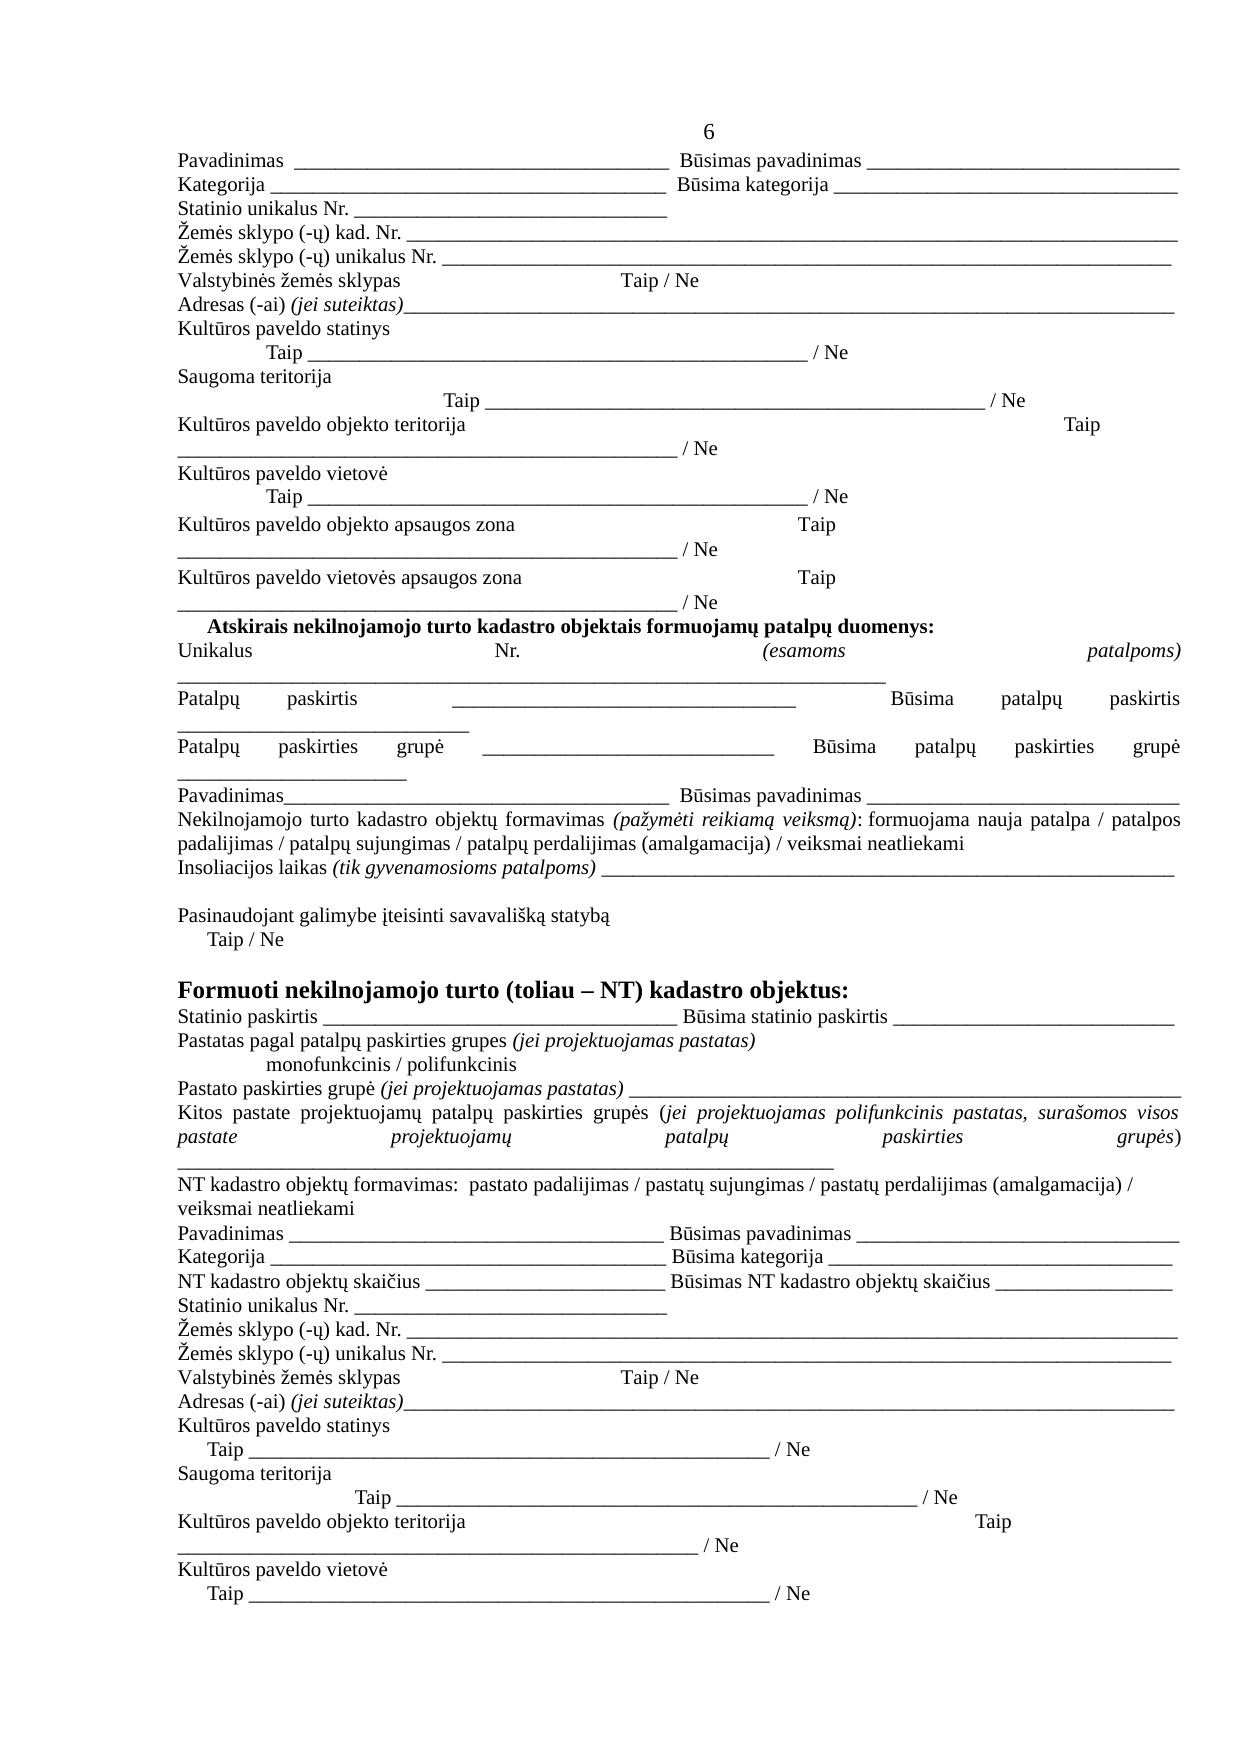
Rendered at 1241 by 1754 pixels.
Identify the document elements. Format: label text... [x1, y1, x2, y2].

text Pavadinimas ____________________________________ Būsimas pavadinimas _______________________________ [177, 1220, 1181, 1244]
text Kultūros paveldo objekto teritorija Taip __________________________________________________ / Ne [177, 1509, 1181, 1557]
text Statinio paskirtis __________________________________ Būsima statinio paskirtis ___________________________ [177, 1004, 1181, 1028]
text NT kadastro objektų skaičius _______________________ Būsimas NT kadastro objektų skaičius _________________ [177, 1268, 1181, 1293]
text Kultūros paveldo objekto apsaugos zona Taip ________________________________________________ / Ne [177, 508, 1181, 561]
text Pavadinimas_____________________________________ Būsimas pavadinimas ______________________________ [177, 783, 1181, 807]
text Atskirais nekilnojamojo turto kadastro objektais formuojamų patalpų duomenys: [177, 614, 1181, 638]
text Saugoma teritorija Taip __________________________________________________ / Ne [177, 1461, 1181, 1509]
text Žemės sklypo (-ų) kad. Nr. __________________________________________________________________________ [177, 220, 1181, 244]
text Kultūros paveldo vietovė Taip ________________________________________________ / Ne [177, 460, 1181, 508]
text Patalpų paskirties grupė ____________________________ Būsima patalpų paskirties grupė ______________________ [177, 734, 1181, 783]
text Nekilnojamojo turto kadastro objektų formavimas (pažymėti reikiamą veiksmą): formuojama nauja patalpa / patalpos padalijimas / patalpų sujungimas / patalpų perdalijimas (amalgamacija) / veiksmai neatliekami [177, 807, 1181, 855]
text Kultūros paveldo vietovė Taip __________________________________________________ / Ne [177, 1557, 1181, 1605]
text Unikalus Nr. (esamoms patalpoms) ____________________________________________________________________ [177, 638, 1181, 686]
text Žemės sklypo (-ų) unikalus Nr. ______________________________________________________________________ [177, 1341, 1181, 1365]
text Saugoma teritorija Taip ________________________________________________ / Ne [177, 364, 1181, 412]
text Kultūros paveldo statinys Taip __________________________________________________ / Ne [177, 1413, 1181, 1461]
text Patalpų paskirtis _________________________________ Būsima patalpų paskirtis ____________________________ [177, 686, 1181, 734]
text Valstybinės žemės sklypas Taip / Ne [177, 268, 1181, 292]
text Kultūros paveldo vietovės apsaugos zona Taip ________________________________________________ / Ne [177, 561, 1181, 614]
text Pastatas pagal patalpų paskirties grupes (jei projektuojamas pastatas) monofunkcinis / polifunkcinis [177, 1028, 1181, 1076]
text Kategorija ______________________________________ Būsima kategorija _________________________________ [177, 172, 1181, 196]
text Kitos pastate projektuojamų patalpų paskirties grupės (jei projektuojamas polifunkcinis pastatas, surašomos visos pastate projektuojamų patalpų paskirties grupės) _______________________________________________________________ [177, 1100, 1181, 1172]
text Formuoti nekilnojamojo turto (toliau – NT) kadastro objektus: [177, 975, 1181, 1004]
text Pasinaudojant galimybe įteisinti savavališką statybą Taip / Ne [177, 903, 1181, 951]
text Pastato paskirties grupė (jei projektuojamas pastatas) _____________________________________________________ [177, 1076, 1181, 1100]
text Kategorija ______________________________________ Būsima kategorija _________________________________ [177, 1244, 1181, 1268]
text Adresas (-ai) (jei suteiktas)__________________________________________________________________________ [177, 1389, 1181, 1413]
text Statinio unikalus Nr. ______________________________ [177, 1293, 1181, 1317]
text Insoliacijos laikas (tik gyvenamosioms patalpoms) _______________________________________________________ [177, 855, 1181, 879]
text NT kadastro objektų formavimas: pastato padalijimas / pastatų sujungimas / pastatų perdalijimas (amalgamacija) / veiksmai neatliekami [177, 1172, 1181, 1220]
text Kultūros paveldo statinys Taip ________________________________________________ / Ne [177, 316, 1181, 364]
text Adresas (-ai) (jei suteiktas)__________________________________________________________________________ [177, 292, 1181, 316]
text Statinio unikalus Nr. ______________________________ [177, 196, 1181, 220]
text Žemės sklypo (-ų) kad. Nr. __________________________________________________________________________ [177, 1317, 1181, 1341]
text Žemės sklypo (-ų) unikalus Nr. ______________________________________________________________________ [177, 244, 1181, 268]
text Valstybinės žemės sklypas Taip / Ne [177, 1365, 1181, 1389]
text Pavadinimas ____________________________________ Būsimas pavadinimas ______________________________ [177, 148, 1181, 172]
text Kultūros paveldo objekto teritorija Taip ________________________________________________ / Ne [177, 412, 1181, 460]
